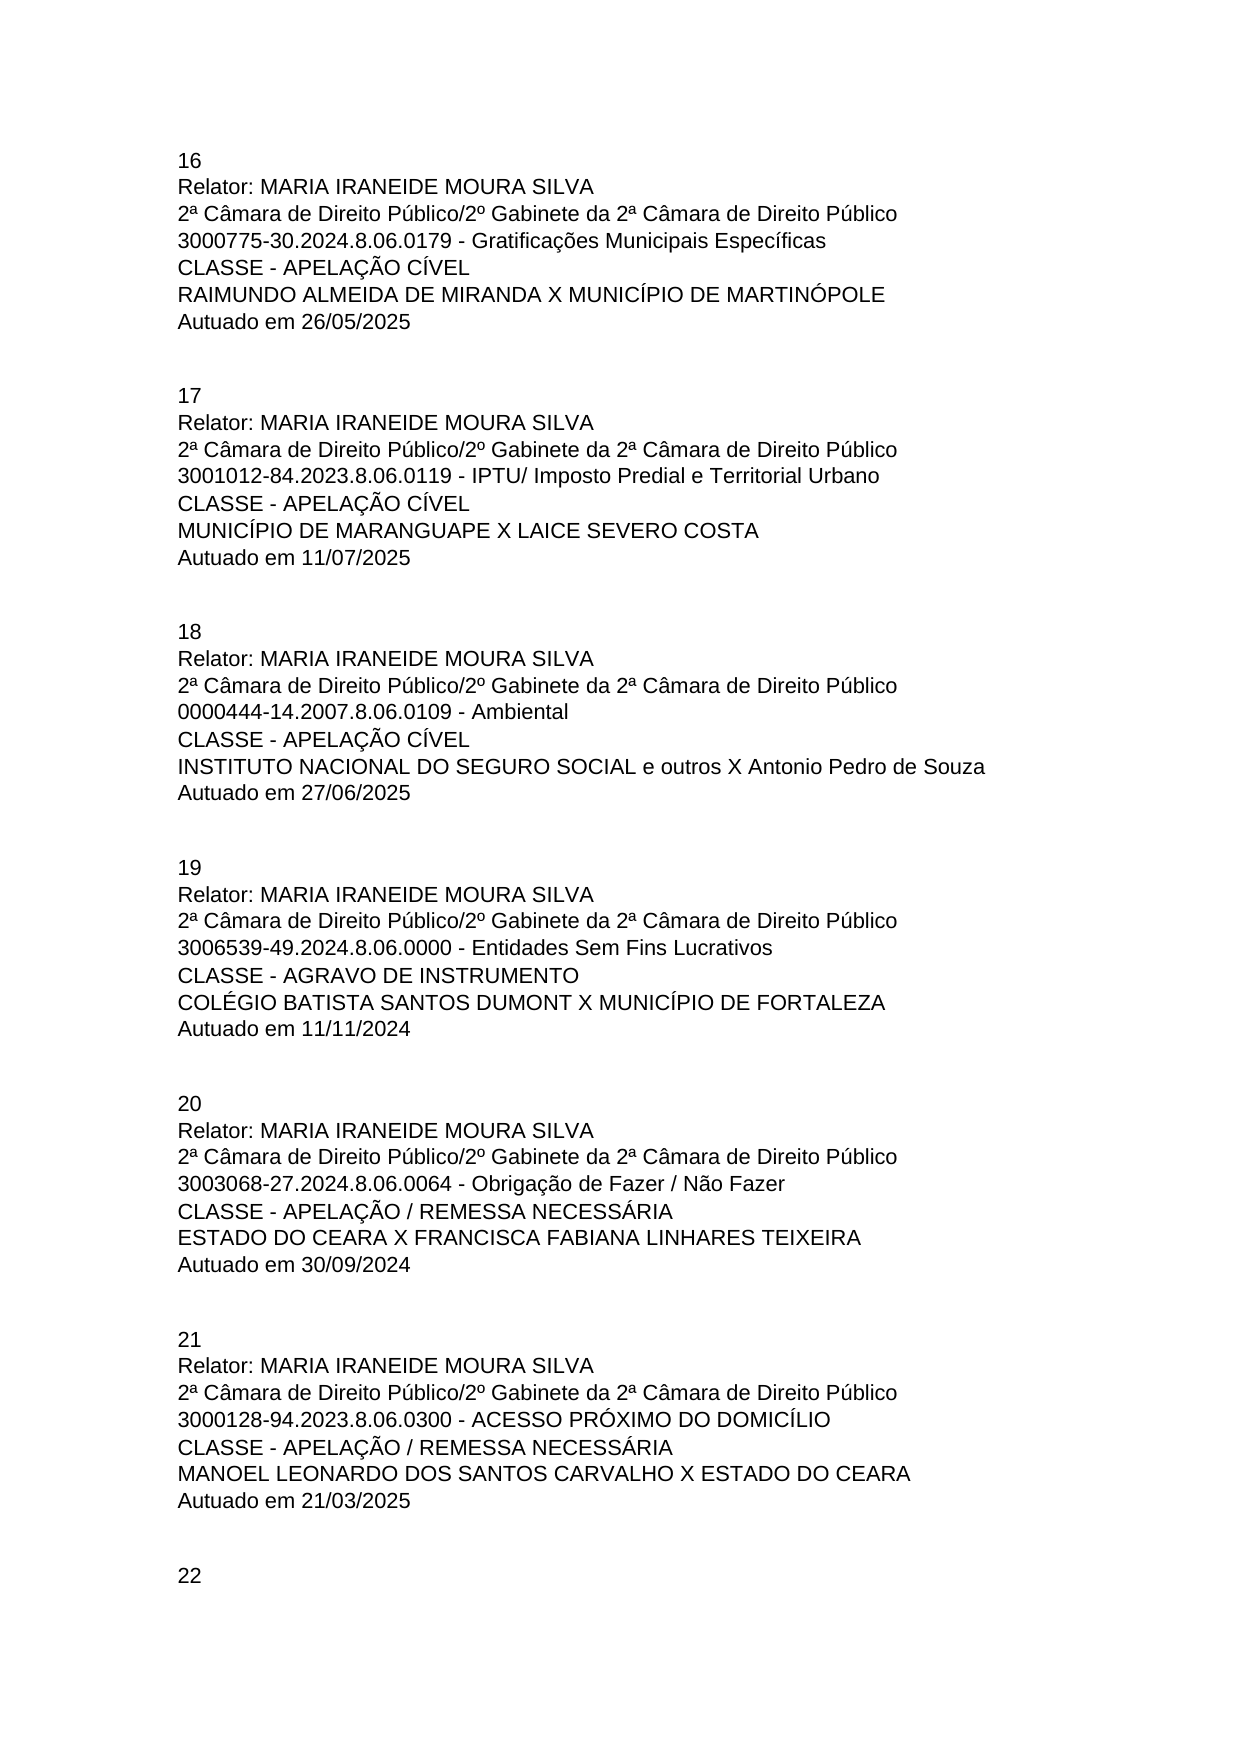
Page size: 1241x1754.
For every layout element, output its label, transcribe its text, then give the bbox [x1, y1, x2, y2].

text CLASSE - APELAÇÃO / REMESSA NECESSÁRIA ESTADO DO CEARA X FRANCISCA FABIANA LINHARES TEIXEIRA [177, 1199, 1063, 1251]
text 2ª Câmara de Direito Público/2º Gabinete da 2ª Câmara de Direito Público [177, 437, 1063, 462]
subtitle 3000128-94.2023.8.06.0300 - ACESSO PRÓXIMO DO DOMICÍLIO [177, 1407, 1063, 1432]
text 18 [177, 619, 1063, 644]
subtitle 3006539-49.2024.8.06.0000 - Entidades Sem Fins Lucrativos [177, 935, 1063, 960]
text 2ª Câmara de Direito Público/2º Gabinete da 2ª Câmara de Direito Público [177, 1144, 1063, 1169]
text 19 [177, 855, 1063, 880]
text 2ª Câmara de Direito Público/2º Gabinete da 2ª Câmara de Direito Público [177, 908, 1063, 934]
text 16 [177, 148, 1063, 173]
text CLASSE - APELAÇÃO CÍVEL RAIMUNDO ALMEIDA DE MIRANDA X MUNICÍPIO DE MARTINÓPOLE [177, 255, 1063, 307]
text 17 [177, 383, 1063, 409]
subtitle 3003068-27.2024.8.06.0064 - Obrigação de Fazer / Não Fazer [177, 1171, 1063, 1196]
text 21 [177, 1327, 1063, 1352]
text Autuado em 11/11/2024 [177, 1016, 1063, 1041]
text Relator: MARIA IRANEIDE MOURA SILVA [177, 410, 1063, 435]
subtitle 3000775-30.2024.8.06.0179 - Gratificações Municipais Específicas [177, 228, 1063, 253]
text Autuado em 27/06/2025 [177, 780, 1063, 806]
text CLASSE - APELAÇÃO CÍVEL INSTITUTO NACIONAL DO SEGURO SOCIAL e outros X Antonio Pedro de Souza [177, 727, 1063, 779]
text Autuado em 11/07/2025 [177, 544, 1063, 570]
subtitle 0000444-14.2007.8.06.0109 - Ambiental [177, 699, 1063, 724]
subtitle 3001012-84.2023.8.06.0119 - IPTU/ Imposto Predial e Territorial Urbano [177, 463, 1063, 489]
text CLASSE - APELAÇÃO / REMESSA NECESSÁRIA MANOEL LEONARDO DOS SANTOS CARVALHO X ESTADO DO CEARA [177, 1434, 1063, 1486]
text Relator: MARIA IRANEIDE MOURA SILVA [177, 1118, 1063, 1143]
text 22 [177, 1563, 1063, 1588]
text 2ª Câmara de Direito Público/2º Gabinete da 2ª Câmara de Direito Público [177, 1380, 1063, 1405]
text CLASSE - APELAÇÃO CÍVEL MUNICÍPIO DE MARANGUAPE X LAICE SEVERO COSTA [177, 491, 1063, 543]
text Autuado em 21/03/2025 [177, 1488, 1063, 1513]
text 2ª Câmara de Direito Público/2º Gabinete da 2ª Câmara de Direito Público [177, 673, 1063, 698]
text Relator: MARIA IRANEIDE MOURA SILVA [177, 646, 1063, 671]
text 20 [177, 1091, 1063, 1116]
text Autuado em 30/09/2024 [177, 1252, 1063, 1277]
text Autuado em 26/05/2025 [177, 309, 1063, 334]
text Relator: MARIA IRANEIDE MOURA SILVA [177, 1353, 1063, 1379]
text Relator: MARIA IRANEIDE MOURA SILVA [177, 174, 1063, 199]
text CLASSE - AGRAVO DE INSTRUMENTO COLÉGIO BATISTA SANTOS DUMONT X MUNICÍPIO DE FORTALEZA [177, 963, 1063, 1015]
text 2ª Câmara de Direito Público/2º Gabinete da 2ª Câmara de Direito Público [177, 201, 1063, 226]
text Relator: MARIA IRANEIDE MOURA SILVA [177, 882, 1063, 907]
